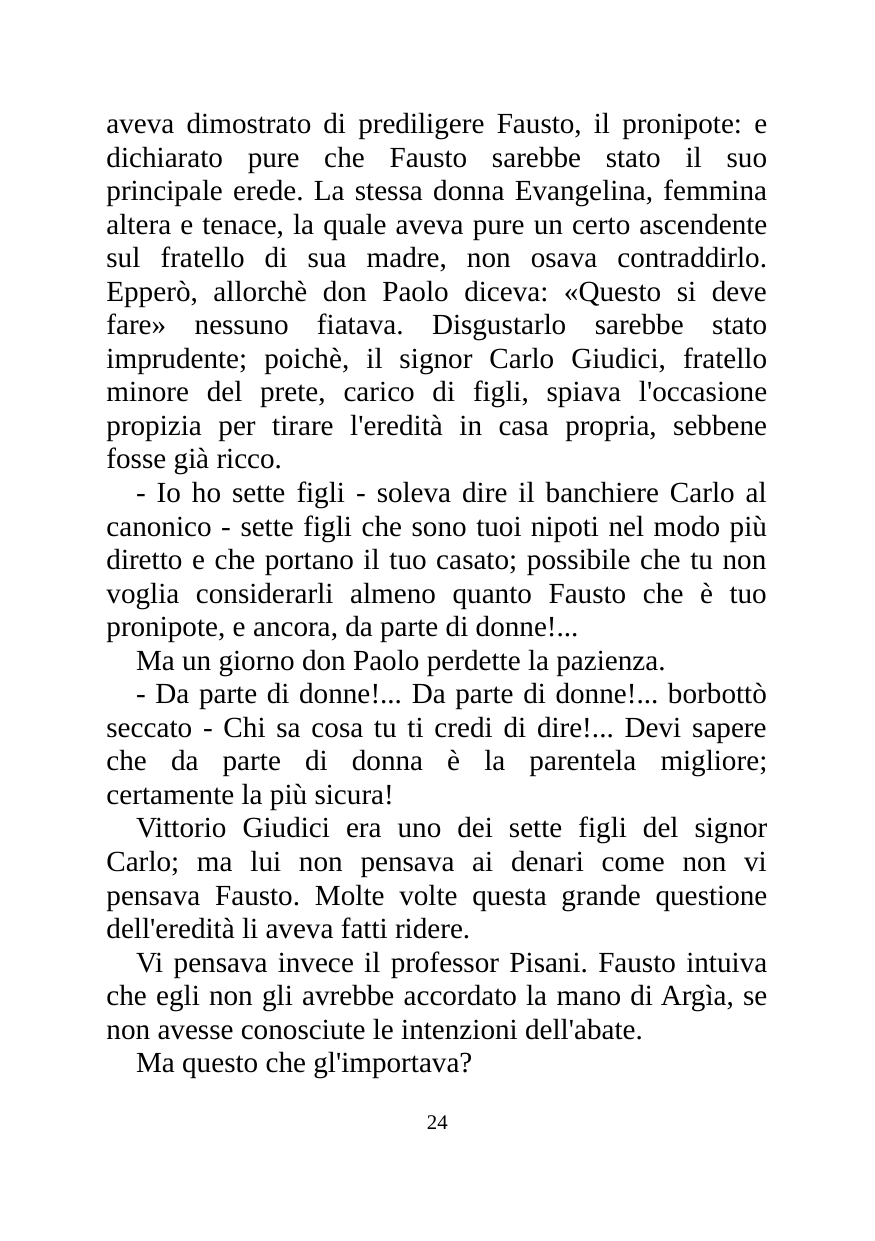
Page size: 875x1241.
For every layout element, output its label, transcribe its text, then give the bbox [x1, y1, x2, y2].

text Ma un giorno don Paolo perdette la pazienza. [106, 643, 768, 676]
text - Io ho sette figli - soleva dire il banchiere Carlo al canonico - sette figli che sono tuoi nipoti nel modo più diretto e che portano il tuo casato; possibile che tu non voglia considerarli almeno quanto Fausto che è tuo pronipote, e ancora, da parte di donne!... [106, 475, 768, 643]
text Vi pensava invece il professor Pisani. Fausto intuiva che egli non gli avrebbe accordato la mano di Argìa, se non avesse conosciute le intenzioni dell'abate. [106, 945, 768, 1045]
text Vittorio Giudici era uno dei sette figli del signor Carlo; ma lui non pensava ai denari come non vi pensava Fausto. Molte volte questa grande questione dell'eredità li aveva fatti ridere. [106, 811, 768, 945]
text aveva dimostrato di prediligere Fausto, il pronipote: e dichiarato pure che Fausto sarebbe stato il suo principale erede. La stessa donna Evangelina, femmina altera e tenace, la quale aveva pure un certo ascendente sul fratello di sua madre, non osava contraddirlo. Epperò, allorchè don Paolo diceva: «Questo si deve fare» nessuno fiatava. Disgustarlo sarebbe stato imprudente; poichè, il signor Carlo Giudici, fratello minore del prete, carico di figli, spiava l'occasione propizia per tirare l'eredità in casa propria, sebbene fosse già ricco. [106, 106, 768, 475]
text - Da parte di donne!... Da parte di donne!... borbottò seccato - Chi sa cosa tu ti credi di dire!... Devi sapere che da parte di donna è la parentela migliore; certamente la più sicura! [106, 676, 768, 811]
text Ma questo che gl'importava? [106, 1045, 768, 1079]
